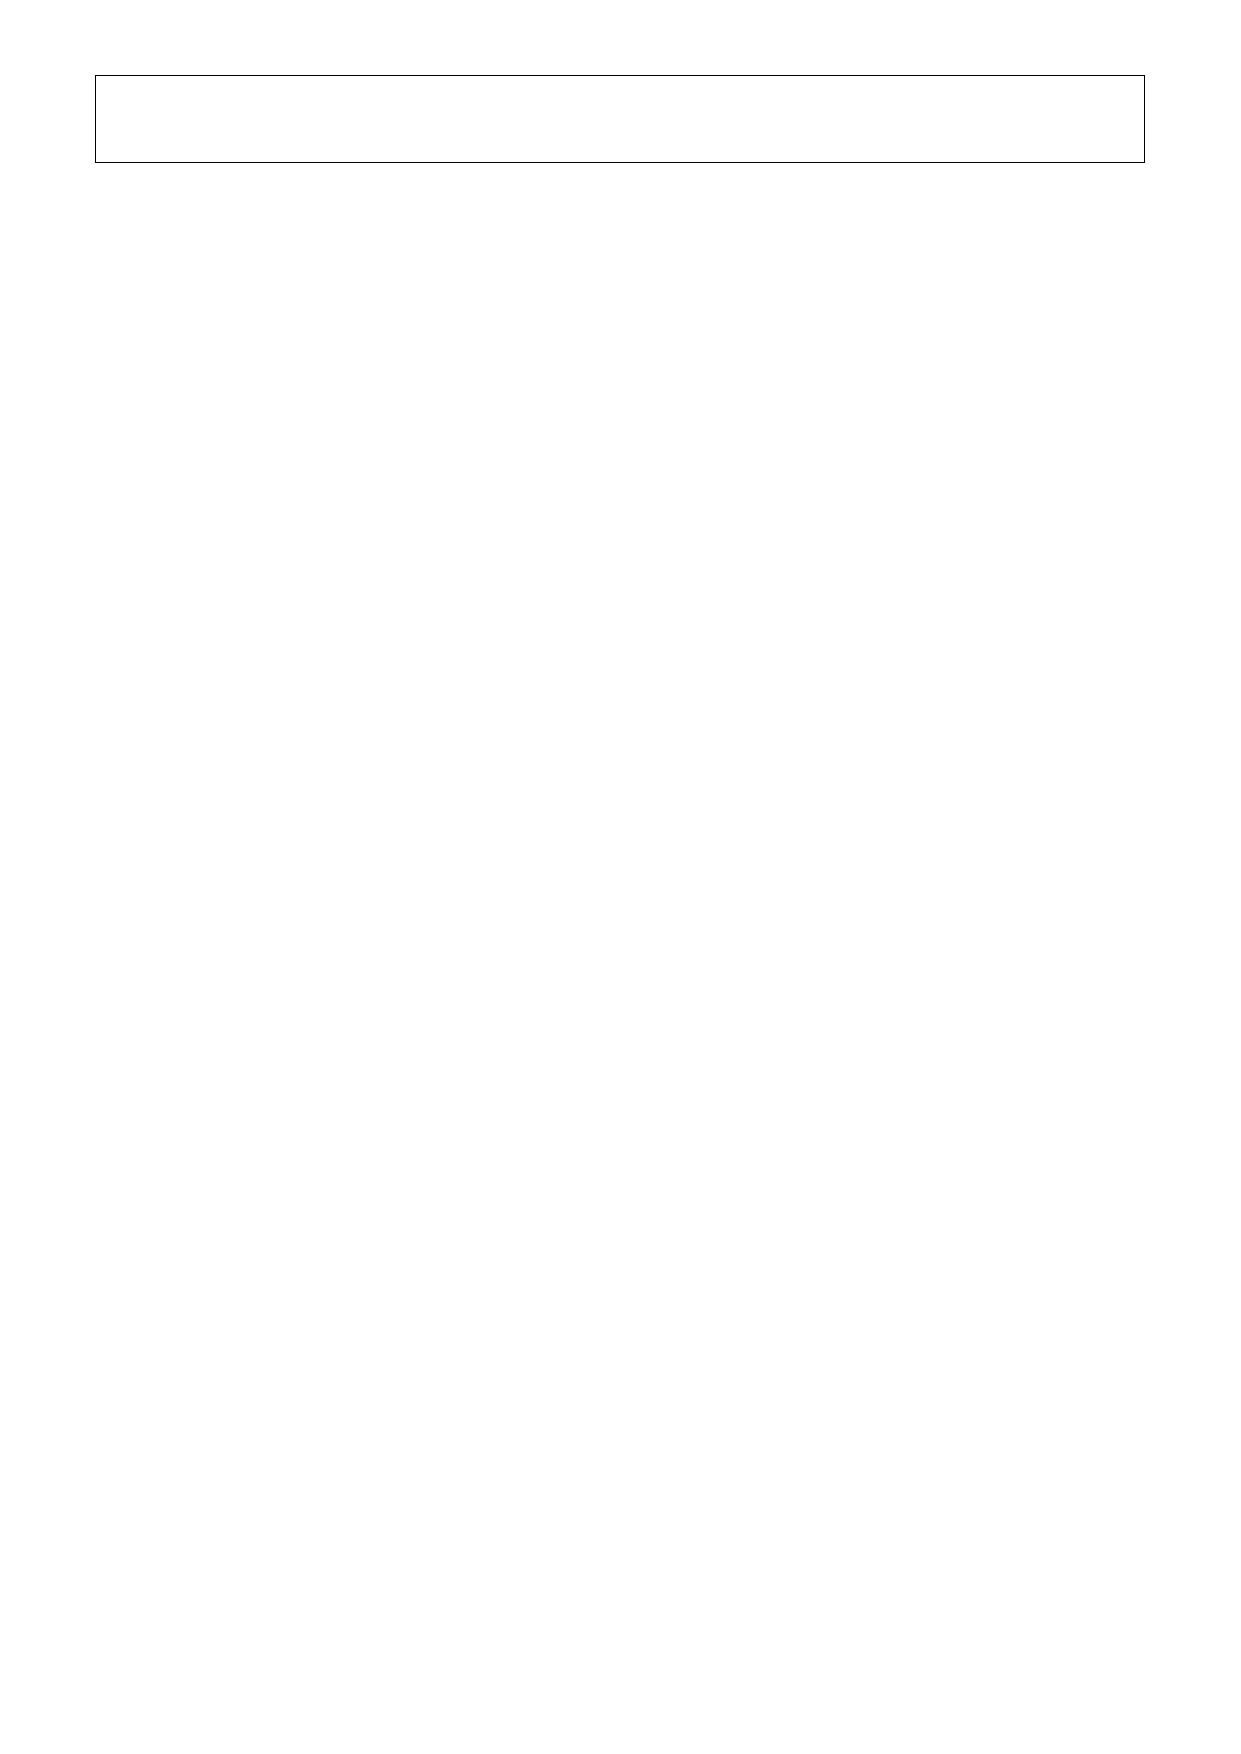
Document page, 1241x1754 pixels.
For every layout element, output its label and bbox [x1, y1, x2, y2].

table_cell [96, 76, 1144, 162]
